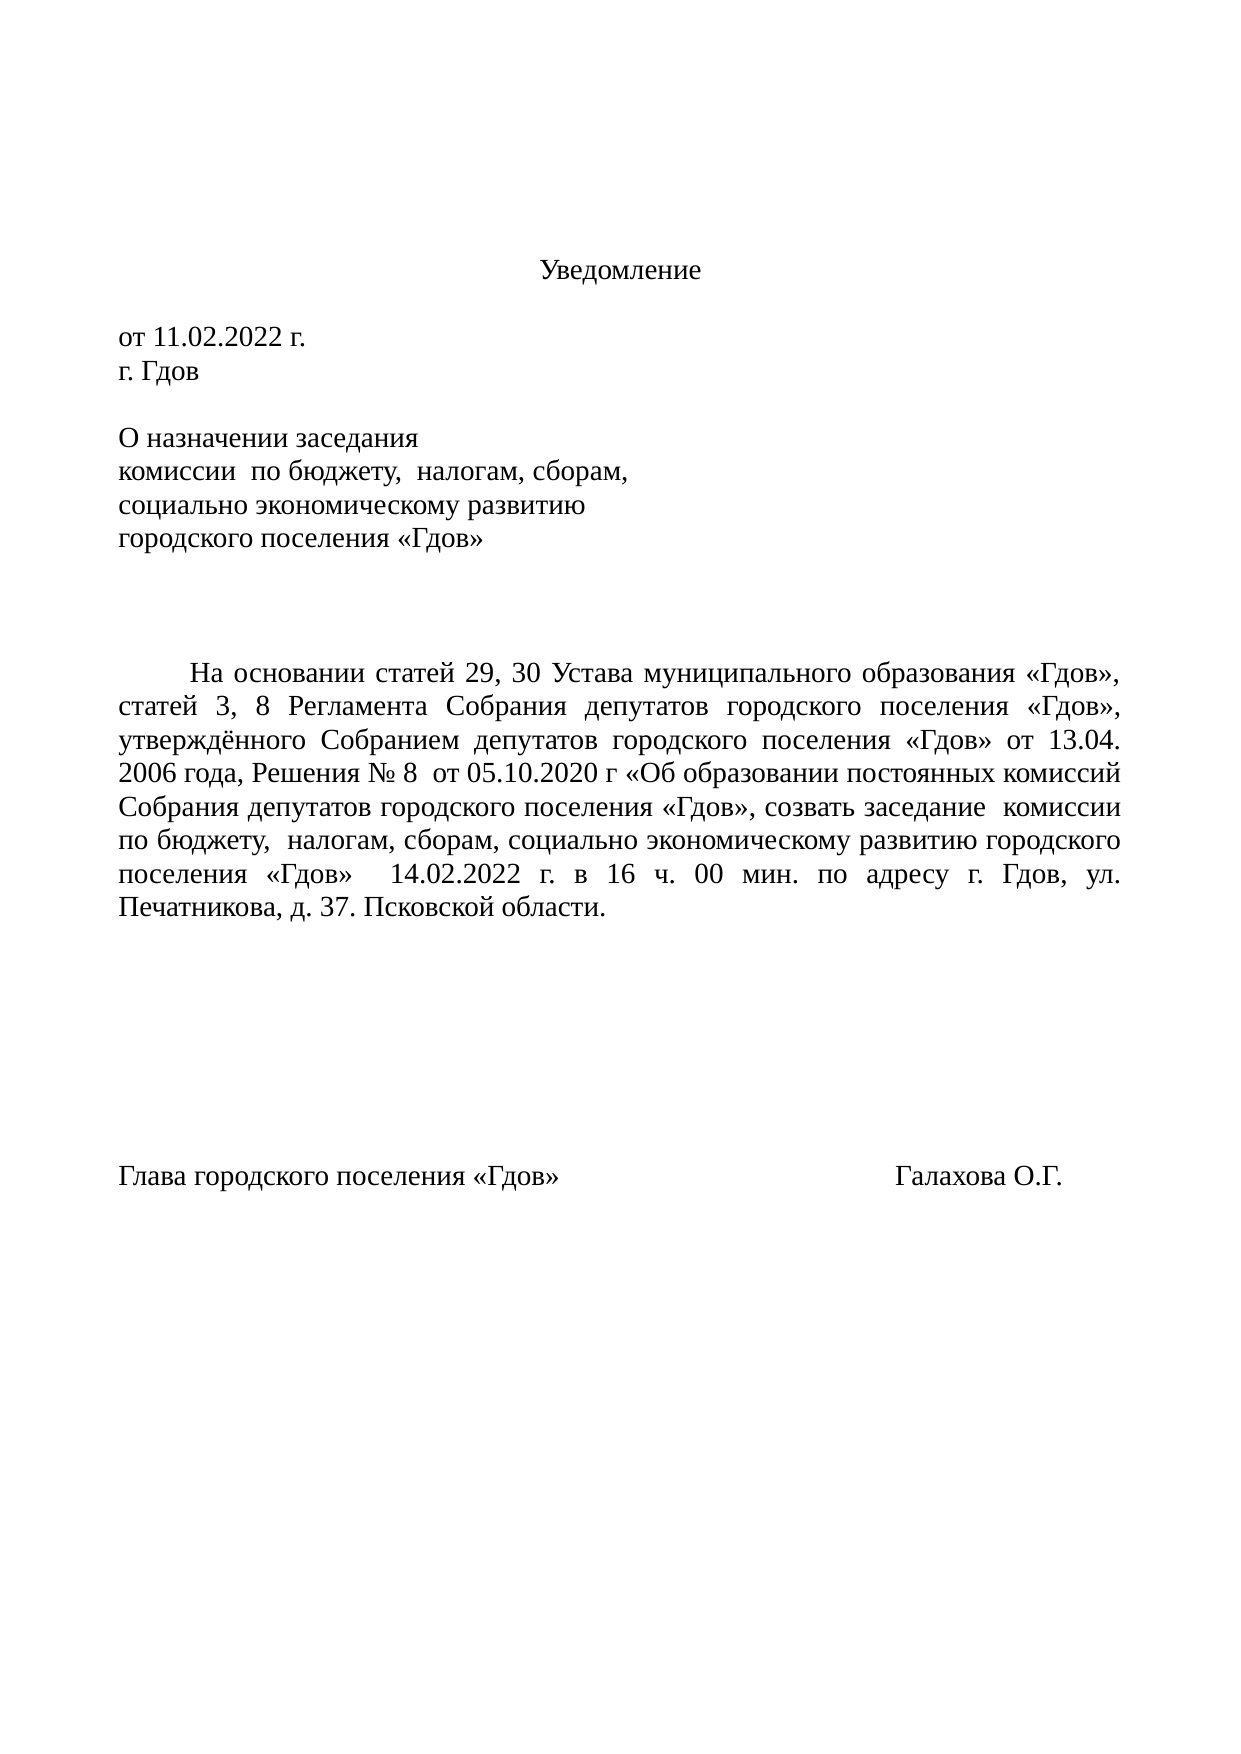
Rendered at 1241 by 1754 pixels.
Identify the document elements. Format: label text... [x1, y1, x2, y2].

text На основании статей 29, 30 Устава муниципального образования «Гдов», статей 3, 8 Регламента Собрания депутатов городского поселения «Гдов», утверждённого Собранием депутатов городского поселения «Гдов» от 13.04. 2006 года, Решения № 8 от 05.10.2020 г «Об образовании постоянных комиссий Собрания депутатов городского поселения «Гдов», созвать заседание комиссии по бюджету, налогам, сборам, социально экономическому развитию городского поселения «Гдов» 14.02.2022 г. в 16 ч. 00 мин. по адресу г. Гдов, ул. Печатникова, д. 37. Псковской области. [118, 655, 1122, 923]
text г. Гдов [118, 353, 1122, 386]
text комиссии по бюджету, налогам, сборам, [118, 453, 1122, 487]
text О назначении заседания [118, 420, 1122, 453]
text городского поселения «Гдов» [118, 521, 1122, 554]
text от 11.02.2022 г. [118, 319, 1122, 353]
text социально экономическому развитию [118, 487, 1122, 521]
text Уведомление [118, 252, 1122, 286]
text Глава городского поселения «Гдов» Галахова О.Г. [118, 1158, 1122, 1191]
